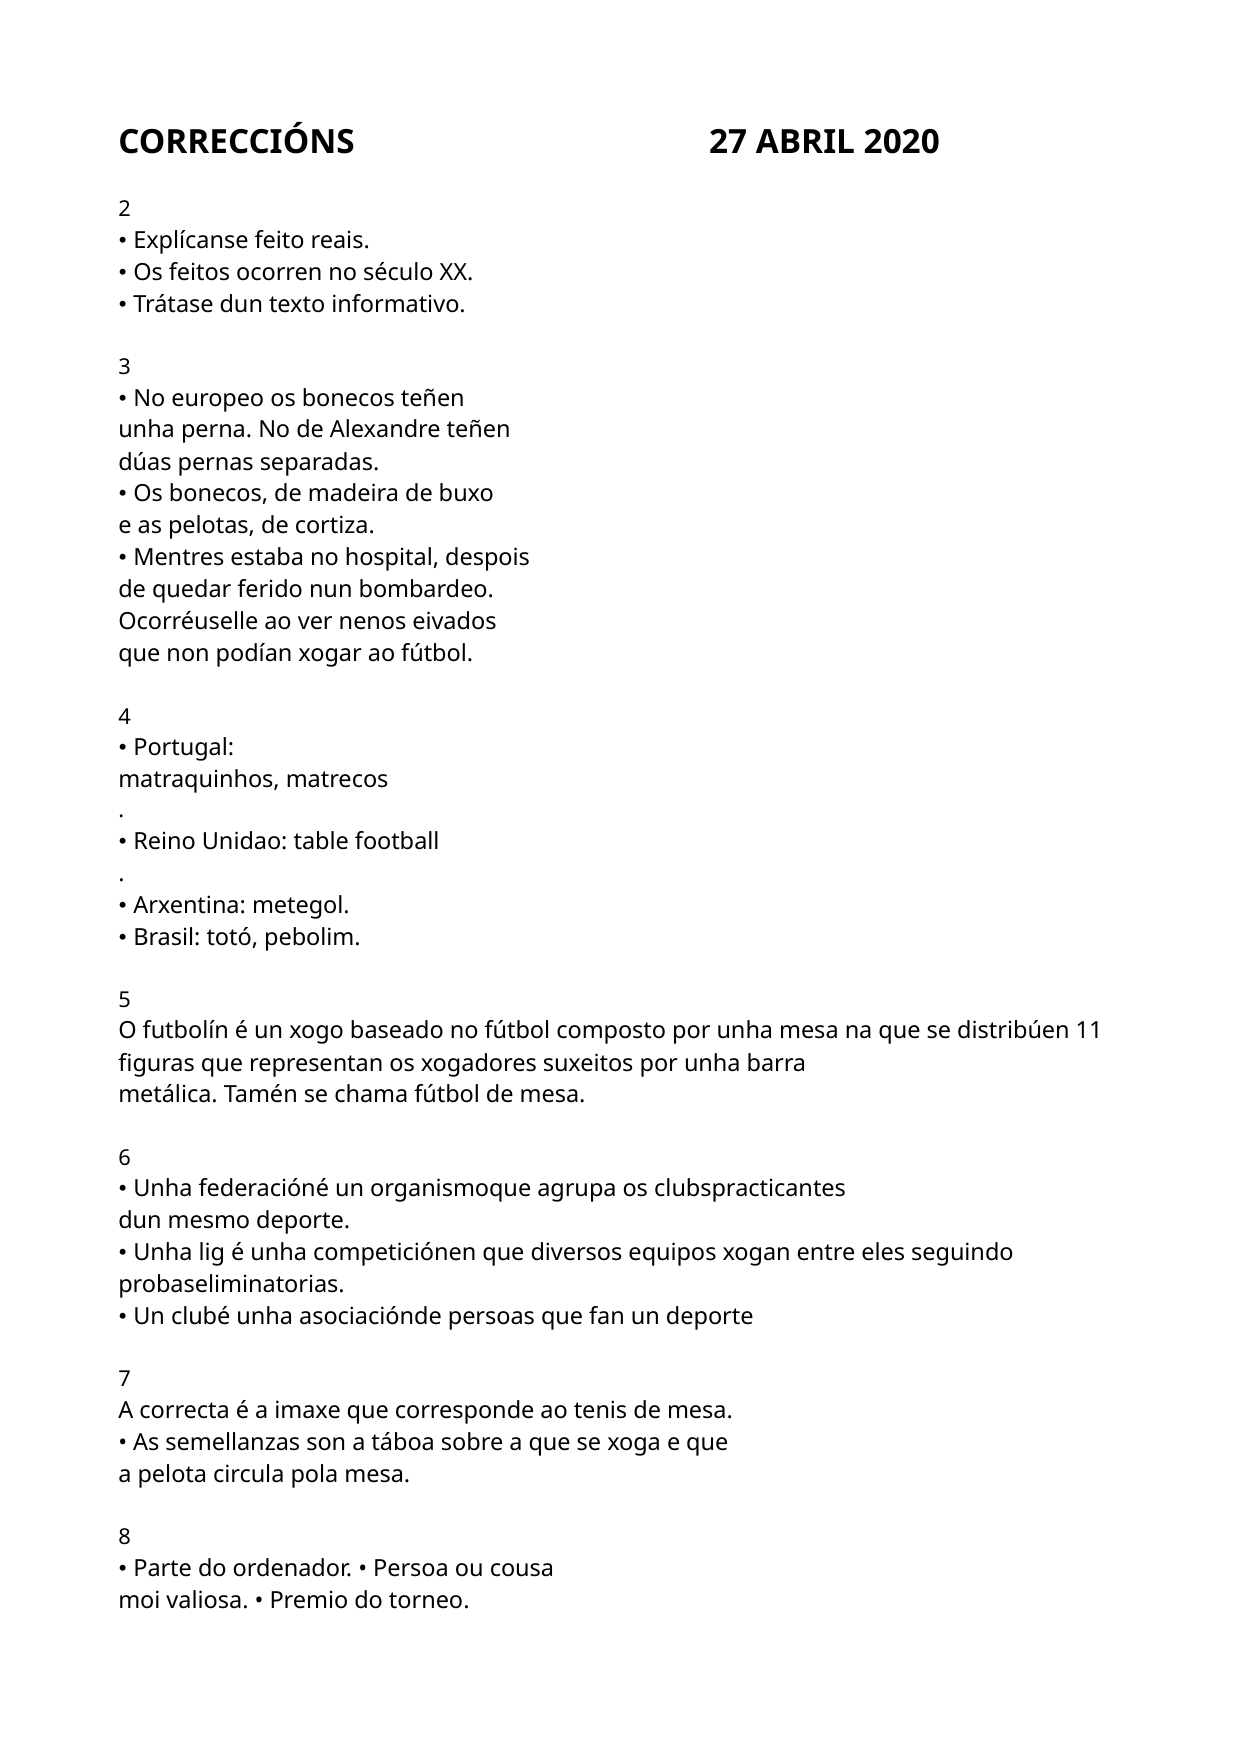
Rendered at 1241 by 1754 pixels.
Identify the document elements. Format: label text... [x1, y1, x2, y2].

text CORRECCIÓNS 27 ABRIL 2020 [118, 118, 1122, 163]
text • Os bonecos, de madeira de buxo [118, 477, 1122, 509]
text moi valiosa. • Premio do torneo. [118, 1583, 1122, 1615]
text • As semellanzas son a táboa sobre a que se xoga e que [118, 1425, 1122, 1457]
text • Unha federacióné un organismoque agrupa os clubspracticantes [118, 1172, 1122, 1203]
text A correcta é a imaxe que corresponde ao tenis de mesa. [118, 1393, 1122, 1425]
text • Unha lig é unha competiciónen que diversos equipos xogan entre eles seguindo probaseliminatorias. [118, 1236, 1122, 1299]
text 8 [118, 1521, 1122, 1551]
text e as pelotas, de cortiza. [118, 509, 1122, 541]
text • Mentres estaba no hospital, despois [118, 541, 1122, 573]
text a pelota circula pola mesa. [118, 1457, 1122, 1489]
text • Trátase dun texto informativo. [118, 287, 1122, 319]
text dúas pernas separadas. [118, 445, 1122, 477]
text dun mesmo deporte. [118, 1203, 1122, 1236]
text • Brasil: totó, pebolim. [118, 920, 1122, 952]
text • Reino Unidao: table football [118, 824, 1122, 856]
text • Explícanse feito reais. [118, 223, 1122, 255]
text metálica. Tamén se chama fútbol de mesa. [118, 1078, 1122, 1110]
text 2 [118, 193, 1122, 223]
text 5 [118, 984, 1122, 1014]
text . [118, 856, 1122, 888]
text 6 [118, 1142, 1122, 1172]
text 4 [118, 701, 1122, 730]
text 7 [118, 1363, 1122, 1393]
text • Portugal: [118, 730, 1122, 762]
text . [118, 794, 1122, 824]
text • Arxentina: metegol. [118, 888, 1122, 920]
text • Os feitos ocorren no século XX. [118, 255, 1122, 287]
text • Parte do ordenador. • Persoa ou cousa [118, 1551, 1122, 1583]
text 3 [118, 351, 1122, 381]
text O futbolín é un xogo baseado no fútbol composto por unha mesa na que se distribúen 11 figuras que representan os xogadores suxeitos por unha barra [118, 1014, 1122, 1078]
text • No europeo os bonecos teñen [118, 381, 1122, 413]
text matraquinhos, matrecos [118, 762, 1122, 794]
text unha perna. No de Alexandre teñen [118, 413, 1122, 445]
text de quedar ferido nun bombardeo. [118, 573, 1122, 605]
text • Un clubé unha asociaciónde persoas que fan un deporte [118, 1299, 1122, 1331]
text Ocorréuselle ao ver nenos eivados [118, 605, 1122, 637]
text que non podían xogar ao fútbol. [118, 637, 1122, 669]
